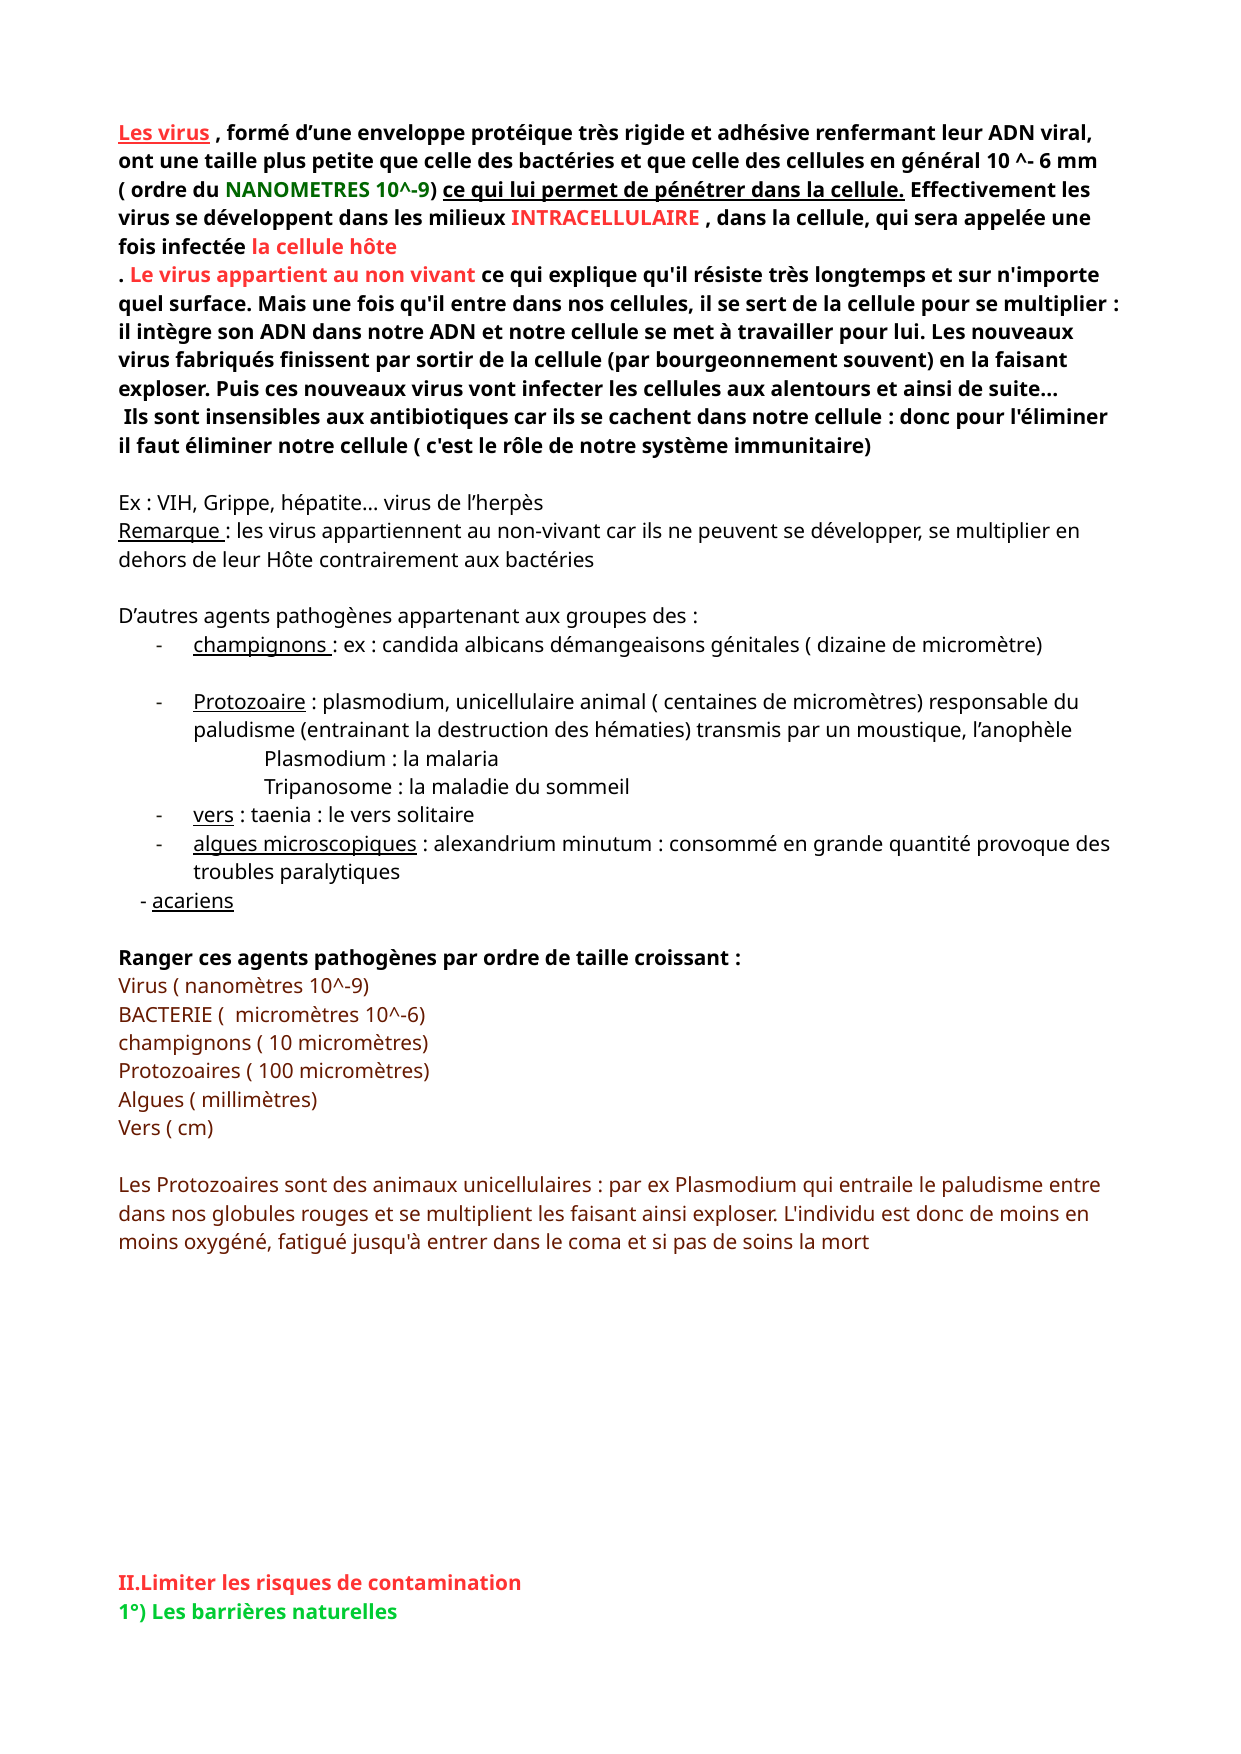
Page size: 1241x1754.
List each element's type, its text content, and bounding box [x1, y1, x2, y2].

list algues microscopiques : alexandrium minutum : consommé en grande quantité provoque des troubles paralytiques [156, 829, 1122, 886]
text Protozoaires ( 100 micromètres) [118, 1057, 1122, 1085]
text Ex : VIH, Grippe, hépatite… virus de l’herpès [118, 488, 1122, 516]
text Plasmodium : la malaria [156, 744, 1122, 772]
text D’autres agents pathogènes appartenant aux groupes des : [118, 602, 1122, 630]
text II.Limiter les risques de contamination [118, 1568, 1122, 1597]
text Vers ( cm) [118, 1113, 1122, 1142]
list Protozoaire : plasmodium, unicellulaire animal ( centaines de micromètres) responsable du paludisme (entrainant la destruction des hématies) transmis par un moustique, l’anophèle [156, 687, 1122, 744]
list champignons : ex : candida albicans démangeaisons génitales ( dizaine de micromètre) [156, 630, 1122, 658]
list vers : taenia : le vers solitaire [156, 801, 1122, 829]
text Algues ( millimètres) [118, 1085, 1122, 1113]
text . Le virus appartient au non vivant ce qui explique qu'il résiste très longtemps et sur n'importe quel surface. Mais une fois qu'il entre dans nos cellules, il se sert de la cellule pour se multiplier : il intègre son ADN dans notre ADN et notre cellule se met à travailler pour lui. Les nouveaux virus fabriqués finissent par sortir de la cellule (par bourgeonnement souvent) en la faisant exploser. Puis ces nouveaux virus vont infecter les cellules aux alentours et ainsi de suite... [118, 260, 1122, 402]
text Les Protozoaires sont des animaux unicellulaires : par ex Plasmodium qui entraile le paludisme entre dans nos globules rouges et se multiplient les faisant ainsi exploser. L'individu est donc de moins en moins oxygéné, fatigué jusqu'à entrer dans le coma et si pas de soins la mort [118, 1170, 1122, 1256]
text Remarque : les virus appartiennent au non-vivant car ils ne peuvent se développer, se multiplier en dehors de leur Hôte contrairement aux bactéries [118, 516, 1122, 573]
text BACTERIE ( micromètres 10^-6) [118, 1000, 1122, 1028]
text Ranger ces agents pathogènes par ordre de taille croissant : [118, 943, 1122, 971]
text Tripanosome : la maladie du sommeil [156, 772, 1122, 801]
text 1°) Les barrières naturelles [118, 1597, 1122, 1625]
text - acariens [118, 886, 1122, 914]
text Les virus , formé d’une enveloppe protéique très rigide et adhésive renfermant leur ADN viral, ont une taille plus petite que celle des bactéries et que celle des cellules en général 10 ^- 6 mm ( ordre du NANOMETRES 10^-9) ce qui lui permet de pénétrer dans la cellule. Effectivement les virus se développent dans les milieux INTRACELLULAIRE , dans la cellule, qui sera appelée une fois infectée la cellule hôte [118, 118, 1122, 260]
text Ils sont insensibles aux antibiotiques car ils se cachent dans notre cellule : donc pour l'éliminer il faut éliminer notre cellule ( c'est le rôle de notre système immunitaire) [118, 402, 1122, 459]
text champignons ( 10 micromètres) [118, 1028, 1122, 1057]
text Virus ( nanomètres 10^-9) [118, 971, 1122, 1000]
